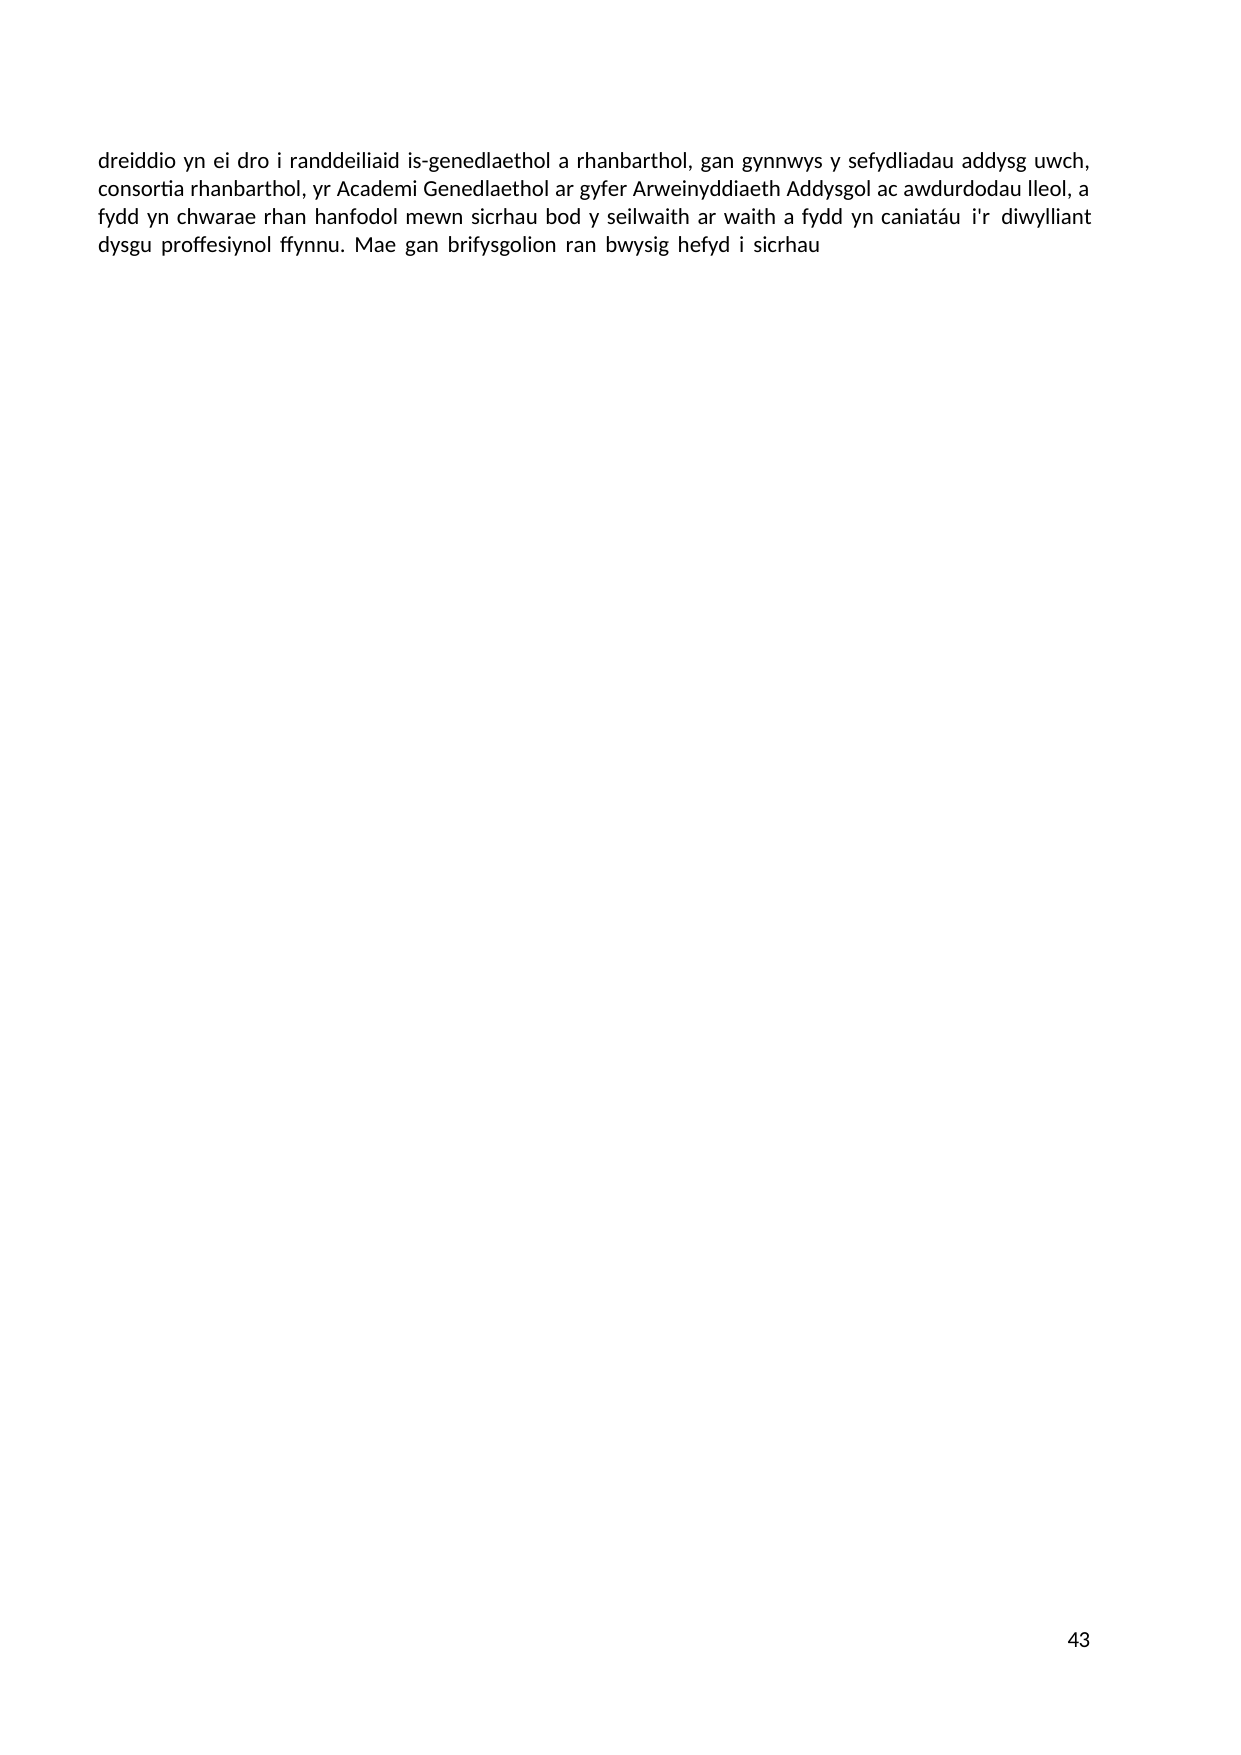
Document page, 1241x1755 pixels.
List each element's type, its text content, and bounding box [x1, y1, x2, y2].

text dreiddio yn ei dro i randdeiliaid is-genedlaethol a rhanbarthol, gan gynnwys y sefydliadau addysg uwch, consortia rhanbarthol, yr Academi Genedlaethol ar gyfer Arweinyddiaeth Addysgol ac awdurdodau lleol, a fydd yn chwarae rhan hanfodol mewn sicrhau bod y seilwaith ar waith a fydd yn caniatáu i'r diwylliant dysgu proffesiynol ffynnu. Mae gan brifysgolion ran bwysig hefyd i sicrhau [98, 146, 1091, 258]
